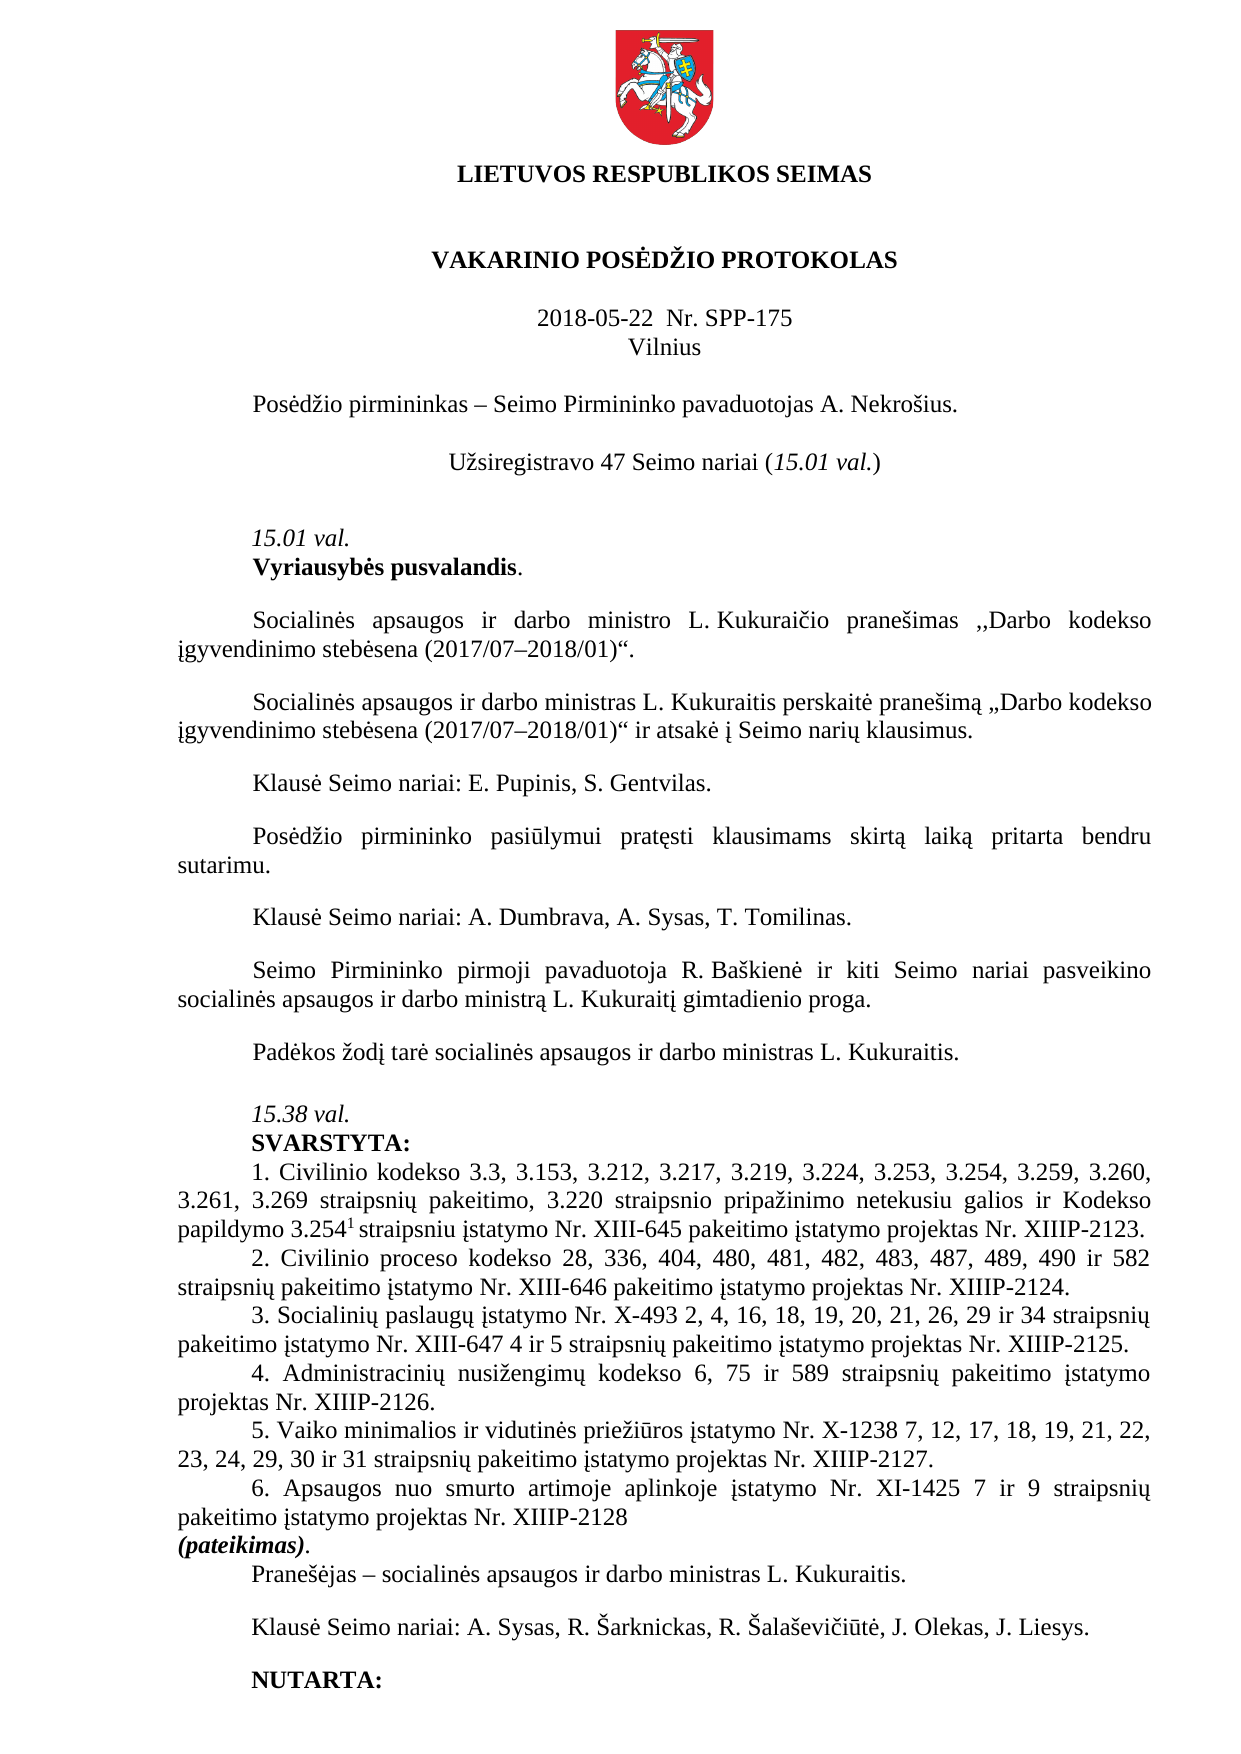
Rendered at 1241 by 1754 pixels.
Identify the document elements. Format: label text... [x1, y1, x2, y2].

text Klausė Seimo nariai: A. Sysas, R. Šarknickas, R. Šalaševičiūtė, J. Olekas, J. Liesys. [177, 1612, 1152, 1641]
text Pranešėjas – socialinės apsaugos ir darbo ministras L. Kukuraitis. [177, 1559, 1152, 1588]
text 15.38 val. [177, 1099, 1152, 1128]
text Socialinės apsaugos ir darbo ministras L. Kukuraitis perskaitė pranešimą „Darbo kodekso įgyvendinimo stebėsena (2017/07–2018/01)“ ir atsakė į Seimo narių klausimus. [177, 687, 1152, 744]
text Socialinės apsaugos ir darbo ministro L. Kukuraičio pranešimas ,,Darbo kodekso įgyvendinimo stebėsena (2017/07–2018/01)“. [177, 605, 1152, 662]
text 6. Apsaugos nuo smurto artimoje aplinkoje įstatymo Nr. XI-1425 7 ir 9 straipsnių pakeitimo įstatymo projektas Nr. XIIIP-2128 [177, 1473, 1152, 1530]
text Užsiregistravo 47 Seimo nariai (15.01 val.) [177, 447, 1152, 476]
text Vilnius [177, 332, 1152, 361]
text SVARSTYTA: [177, 1128, 1152, 1157]
text 3. Socialinių paslaugų įstatymo Nr. X-493 2, 4, 16, 18, 19, 20, 21, 26, 29 ir 34 straipsnių pakeitimo įstatymo Nr. XIII-647 4 ir 5 straipsnių pakeitimo įstatymo projektas Nr. XIIIP-2125. [177, 1300, 1152, 1358]
text Posėdžio pirmininko pasiūlymui pratęsti klausimams skirtą laiką pritarta bendru sutarimu. [177, 821, 1152, 878]
text (pateikimas). [177, 1530, 1152, 1559]
text VAKARINIO POSĖDŽIO PROTOKOLAS [177, 246, 1152, 274]
text Padėkos žodį tarė socialinės apsaugos ir darbo ministras L. Kukuraitis. [177, 1037, 1152, 1066]
text 15.01 val. [177, 523, 1152, 552]
text 2018-05-22 Nr. SPP-175 [177, 303, 1152, 332]
text 1. Civilinio kodekso 3.3, 3.153, 3.212, 3.217, 3.219, 3.224, 3.253, 3.254, 3.259, 3.260, 3.261, 3.269 straipsnių pakeitimo, 3.220 straipsnio pripažinimo netekusiu galios ir Kodekso papildymo 3.2541 straipsniu įstatymo Nr. XIII-645 pakeitimo įstatymo projektas Nr. XIIIP-2123. [177, 1157, 1152, 1243]
text 5. Vaiko minimalios ir vidutinės priežiūros įstatymo Nr. X-1238 7, 12, 17, 18, 19, 21, 22, 23, 24, 29, 30 ir 31 straipsnių pakeitimo įstatymo projektas Nr. XIIIP-2127. [177, 1415, 1152, 1473]
text 4. Administracinių nusižengimų kodekso 6, 75 ir 589 straipsnių pakeitimo įstatymo projektas Nr. XIIIP-2126. [177, 1358, 1152, 1415]
text Vyriausybės pusvalandis. [177, 552, 1152, 581]
text Posėdžio pirmininkas – Seimo Pirmininko pavaduotojas A. Nekrošius. [177, 389, 1152, 418]
text 2. Civilinio proceso kodekso 28, 336, 404, 480, 481, 482, 483, 487, 489, 490 ir 582 straipsnių pakeitimo įstatymo Nr. XIII-646 pakeitimo įstatymo projektas Nr. XIIIP-2124. [177, 1243, 1152, 1300]
text Seimo Pirmininko pirmoji pavaduotoja R. Baškienė ir kiti Seimo nariai pasveikino socialinės apsaugos ir darbo ministrą L. Kukuraitį gimtadienio proga. [177, 955, 1152, 1013]
text Lietuvos Respublikos Seimas [177, 159, 1152, 188]
text NUTARTA: [177, 1665, 1152, 1693]
text Klausė Seimo nariai: E. Pupinis, S. Gentvilas. [177, 768, 1152, 797]
text Klausė Seimo nariai: A. Dumbrava, A. Sysas, T. Tomilinas. [177, 902, 1152, 931]
